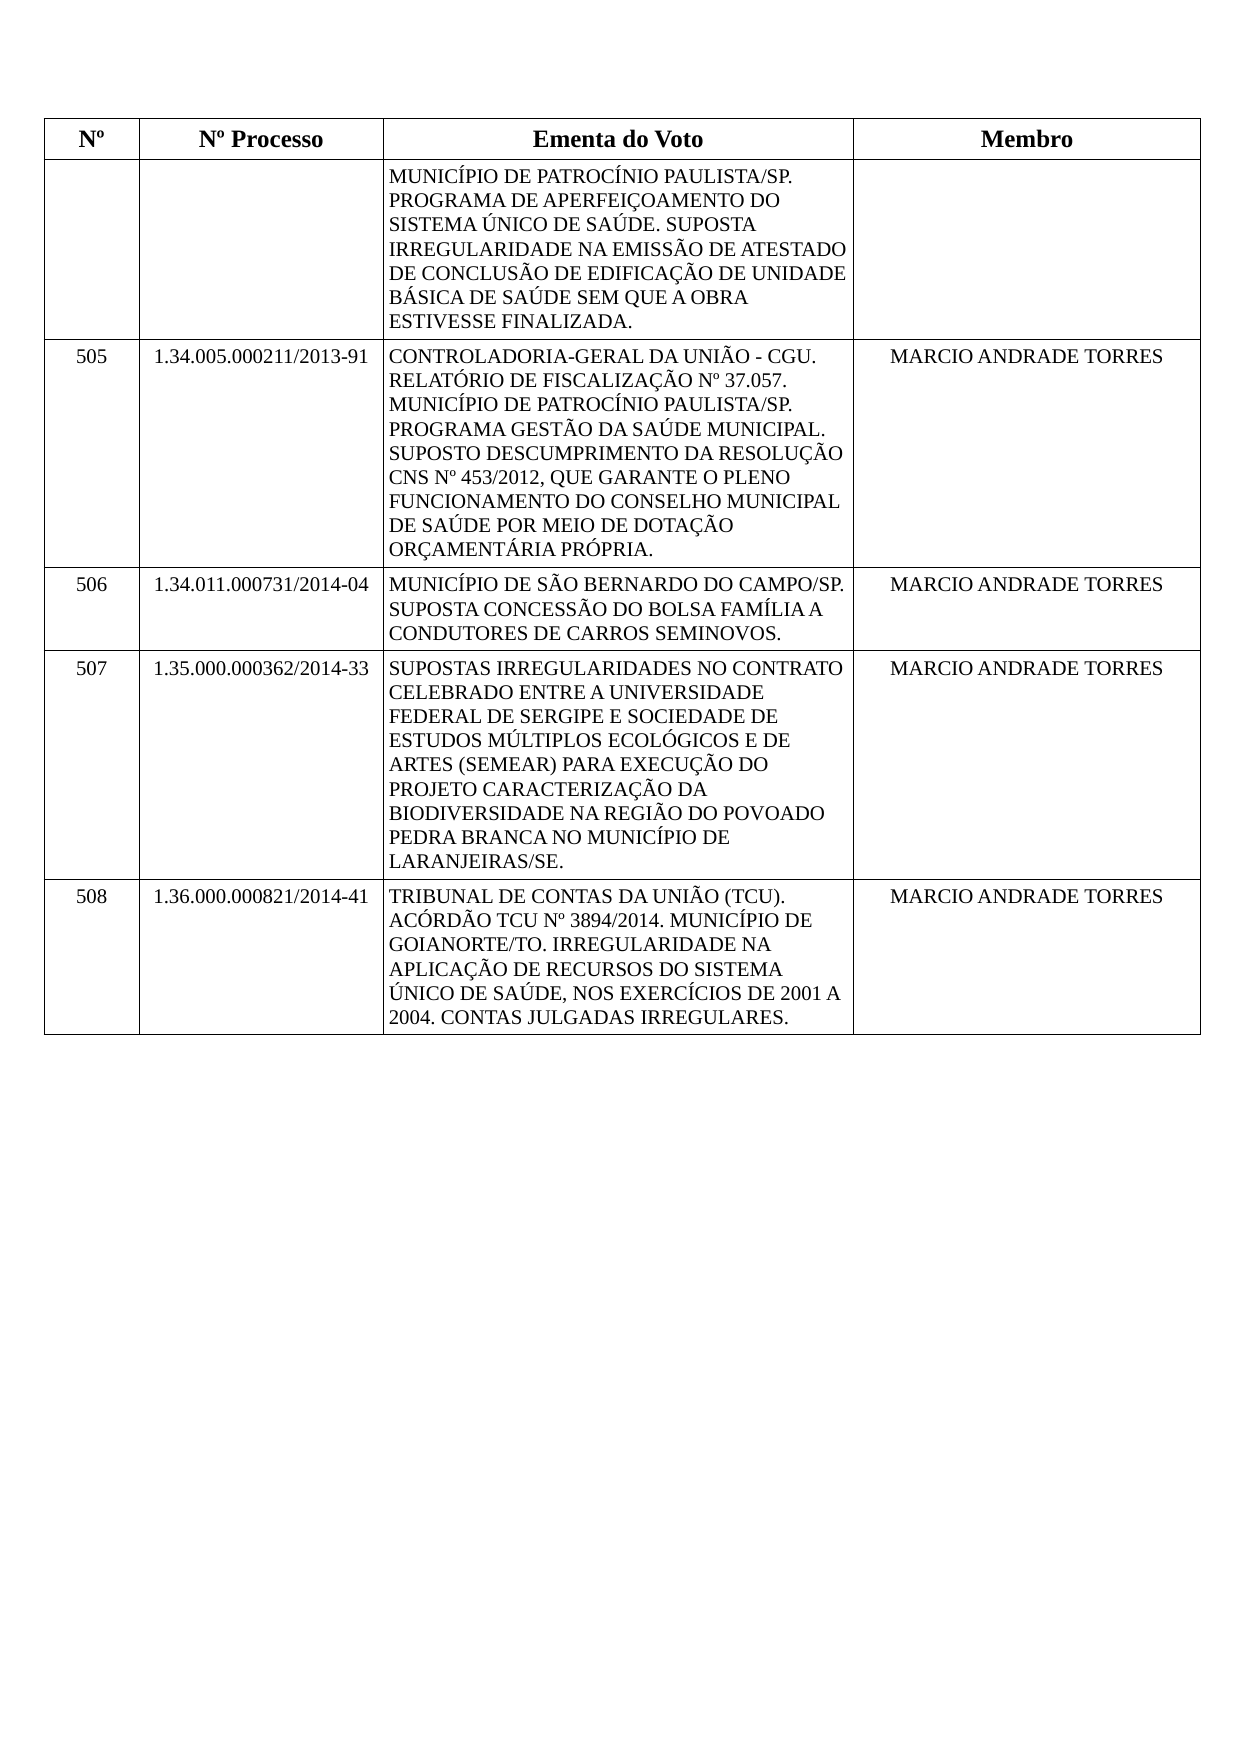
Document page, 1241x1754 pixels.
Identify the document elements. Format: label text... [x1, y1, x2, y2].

table_cell CONTROLADORIA-GERAL DA UNIÃO - CGU. RELATÓRIO DE FISCALIZAÇÃO Nº 37.057. MUNICÍPIO DE PATROCÍNIO PAULISTA/SP. PROGRAMA GESTÃO DA SAÚDE MUNICIPAL. SUPOSTO DESCUMPRIMENTO DA RESOLUÇÃO CNS Nº 453/2012, QUE GARANTE O PLENO FUNCIONAMENTO DO CONSELHO MUNICIPAL DE SAÚDE POR MEIO DE DOTAÇÃO ORÇAMENTÁRIA PRÓPRIA. [384, 340, 853, 567]
table_cell MUNICÍPIO DE PATROCÍNIO PAULISTA/SP. PROGRAMA DE APERFEIÇOAMENTO DO SISTEMA ÚNICO DE SAÚDE. SUPOSTA IRREGULARIDADE NA EMISSÃO DE ATESTADO DE CONCLUSÃO DE EDIFICAÇÃO DE UNIDADE BÁSICA DE SAÚDE SEM QUE A OBRA ESTIVESSE FINALIZADA. [384, 160, 853, 338]
table_cell TRIBUNAL DE CONTAS DA UNIÃO (TCU). ACÓRDÃO TCU Nº 3894/2014. MUNICÍPIO DE GOIANORTE/TO. IRREGULARIDADE NA APLICAÇÃO DE RECURSOS DO SISTEMA ÚNICO DE SAÚDE, NOS EXERCÍCIOS DE 2001 A 2004. CONTAS JULGADAS IRREGULARES. [384, 880, 853, 1034]
table_cell MARCIO ANDRADE TORRES [854, 880, 1200, 1034]
table_cell 506 [45, 568, 139, 650]
table_cell 507 [45, 651, 139, 878]
table_header Membro [854, 119, 1200, 158]
table_cell 505 [45, 340, 139, 567]
table_cell MARCIO ANDRADE TORRES [854, 568, 1200, 650]
table_header Ementa do Voto [384, 119, 853, 158]
table_cell MUNICÍPIO DE SÃO BERNARDO DO CAMPO/SP. SUPOSTA CONCESSÃO DO BOLSA FAMÍLIA A CONDUTORES DE CARROS SEMINOVOS. [384, 568, 853, 650]
table_header Nº [45, 119, 139, 158]
table_header Nº Processo [140, 119, 383, 158]
table_cell MARCIO ANDRADE TORRES [854, 651, 1200, 878]
table_cell 1.34.005.000211/2013-91 [140, 340, 383, 567]
table_cell 508 [45, 880, 139, 1034]
table_cell [854, 160, 1200, 338]
table_cell 1.36.000.000821/2014-41 [140, 880, 383, 1034]
table_cell SUPOSTAS IRREGULARIDADES NO CONTRATO CELEBRADO ENTRE A UNIVERSIDADE FEDERAL DE SERGIPE E SOCIEDADE DE ESTUDOS MÚLTIPLOS ECOLÓGICOS E DE ARTES (SEMEAR) PARA EXECUÇÃO DO PROJETO CARACTERIZAÇÃO DA BIODIVERSIDADE NA REGIÃO DO POVOADO PEDRA BRANCA NO MUNICÍPIO DE LARANJEIRAS/SE. [384, 651, 853, 878]
table_cell [140, 160, 383, 338]
table_cell MARCIO ANDRADE TORRES [854, 340, 1200, 567]
table_cell 1.34.011.000731/2014-04 [140, 568, 383, 650]
table_cell [45, 160, 139, 338]
table_cell 1.35.000.000362/2014-33 [140, 651, 383, 878]
